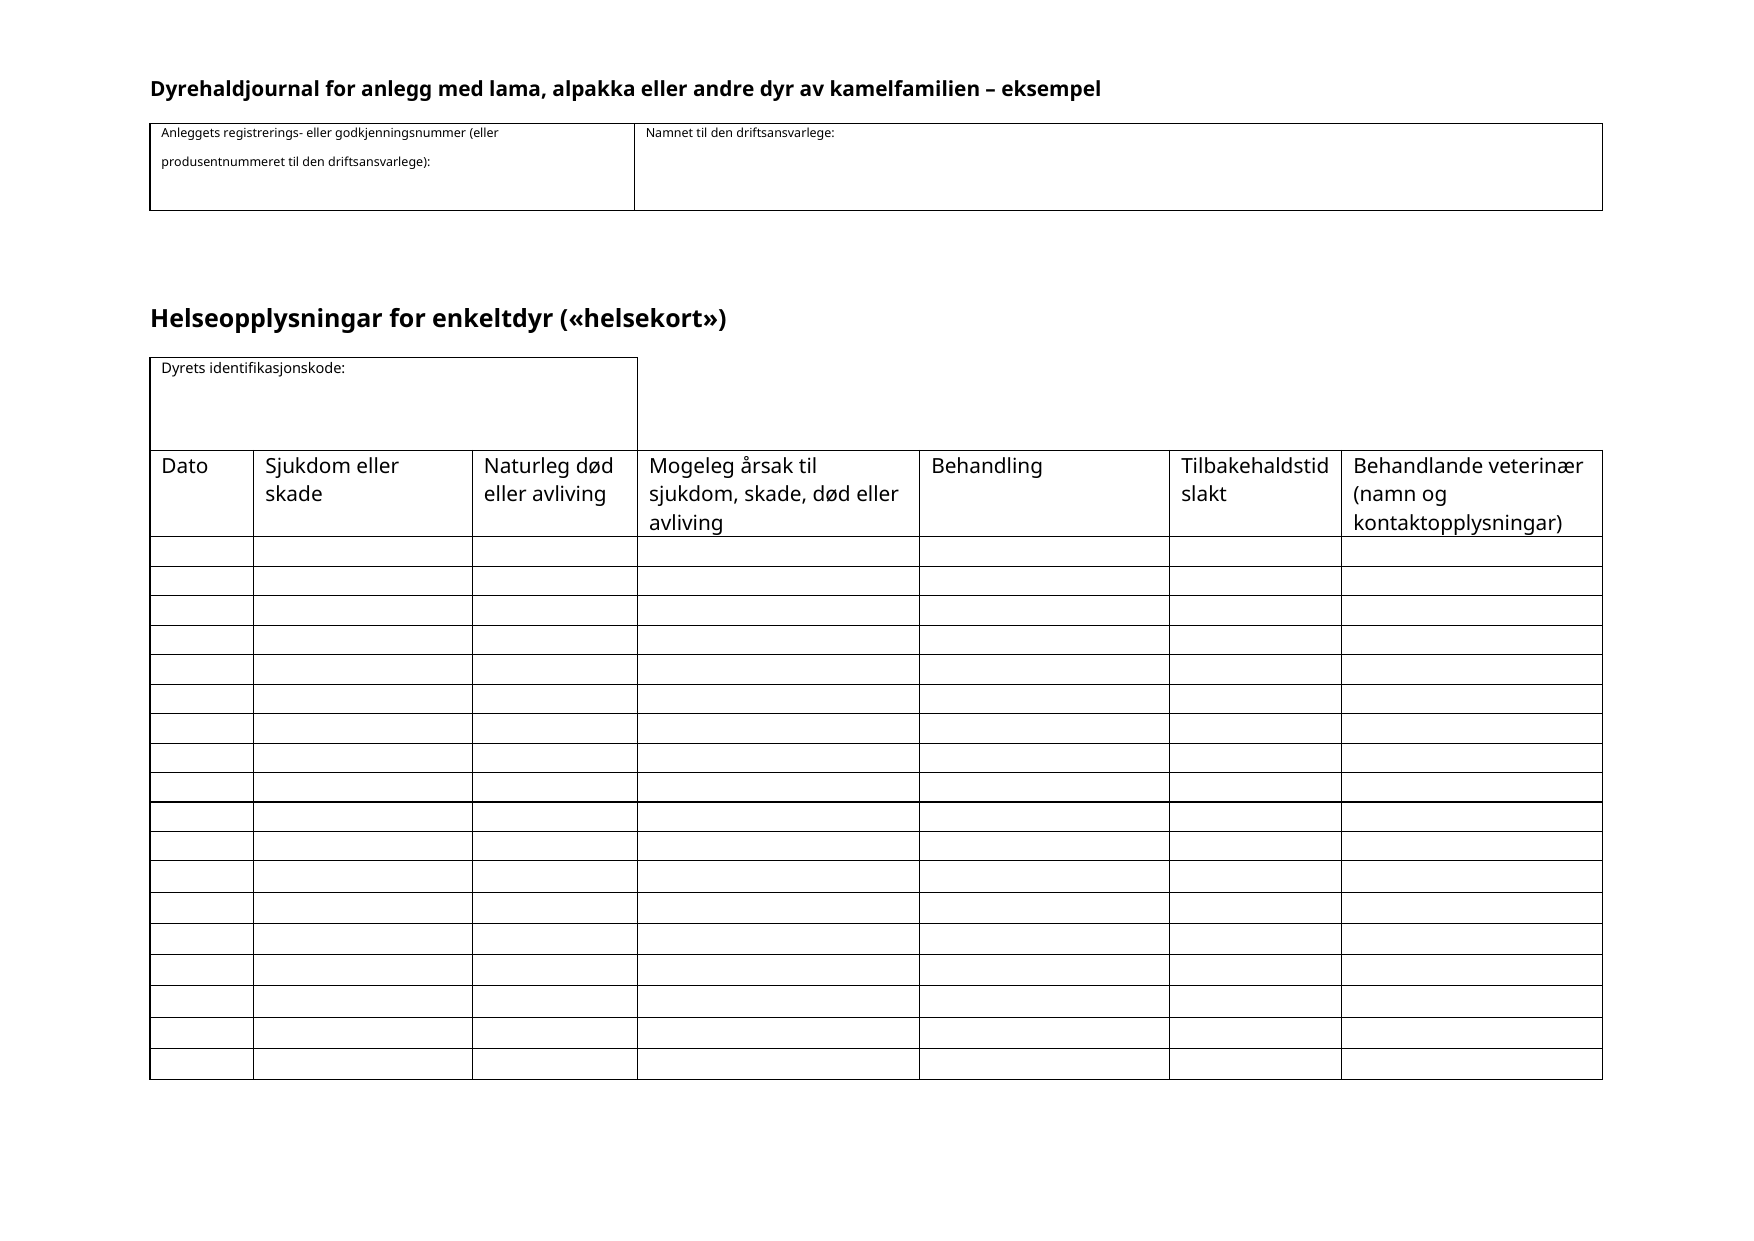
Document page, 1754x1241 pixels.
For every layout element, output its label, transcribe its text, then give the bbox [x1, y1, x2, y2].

table_cell [254, 626, 472, 654]
table_cell [638, 537, 919, 566]
table_cell [151, 1049, 253, 1079]
table_cell [1342, 832, 1602, 860]
table_cell [151, 803, 253, 831]
table_cell [473, 773, 637, 801]
table_cell [151, 655, 253, 683]
table_cell [920, 955, 1169, 985]
table_cell [473, 861, 637, 892]
table_cell [254, 832, 472, 860]
table_cell [254, 567, 472, 595]
table_cell [638, 567, 919, 595]
table_cell [920, 832, 1169, 860]
table_cell [920, 803, 1169, 831]
table_cell [473, 1018, 637, 1048]
table_cell [473, 893, 637, 923]
table_cell [920, 655, 1169, 683]
table_cell [920, 537, 1169, 566]
table_cell [473, 655, 637, 683]
table_cell [920, 596, 1169, 624]
table_cell [473, 803, 637, 831]
table_cell [151, 744, 253, 772]
table_cell [473, 1049, 637, 1079]
table_cell [920, 861, 1169, 892]
table_cell [254, 893, 472, 923]
table_cell [473, 714, 637, 742]
table_cell [1342, 924, 1602, 954]
table_cell [254, 537, 472, 566]
table_header Dyrets identifikasjonskode: [151, 358, 637, 450]
table_cell [920, 567, 1169, 595]
table_cell [920, 773, 1169, 801]
table_cell [151, 537, 253, 566]
table_cell [473, 832, 637, 860]
table_cell [920, 626, 1169, 654]
table_cell [920, 685, 1169, 713]
table_cell [638, 861, 919, 892]
table_cell [1342, 714, 1602, 742]
table_cell [1342, 986, 1602, 1017]
table_cell [920, 924, 1169, 954]
table_cell [920, 893, 1169, 923]
table_cell [254, 596, 472, 624]
table_cell [1170, 861, 1341, 892]
table_cell [638, 893, 919, 923]
table_cell [638, 626, 919, 654]
table_cell [920, 986, 1169, 1017]
table_cell [1170, 714, 1341, 742]
table_cell [1342, 567, 1602, 595]
table_cell [638, 986, 919, 1017]
table_cell [638, 955, 919, 985]
table_cell Sjukdom eller skade [254, 451, 472, 536]
table_cell [920, 1049, 1169, 1079]
table_cell [638, 744, 919, 772]
table_cell [151, 567, 253, 595]
table_cell [1170, 832, 1341, 860]
table_cell [1170, 1049, 1341, 1079]
table_cell Behandling [920, 451, 1169, 536]
table_cell [1170, 744, 1341, 772]
table_cell [1342, 744, 1602, 772]
table_cell [1170, 893, 1341, 923]
table_cell [254, 924, 472, 954]
table_cell [473, 986, 637, 1017]
table_cell [1170, 596, 1341, 624]
table_cell [1342, 893, 1602, 923]
table_cell [638, 685, 919, 713]
table_header [1170, 357, 1342, 450]
table_cell [473, 744, 637, 772]
table_cell [1170, 803, 1341, 831]
table_cell [254, 803, 472, 831]
table_cell [920, 714, 1169, 742]
table_cell [473, 567, 637, 595]
table_cell [254, 1049, 472, 1079]
table_cell [473, 596, 637, 624]
table_cell [473, 626, 637, 654]
table_cell [1342, 655, 1602, 683]
table_cell [254, 685, 472, 713]
table_cell [473, 537, 637, 566]
table_cell [1342, 803, 1602, 831]
table_cell [151, 986, 253, 1017]
table_cell [151, 832, 253, 860]
table_cell [1170, 924, 1341, 954]
table_cell [254, 744, 472, 772]
table_cell [638, 832, 919, 860]
table_cell [1342, 626, 1602, 654]
table_cell [1170, 655, 1341, 683]
table_cell [920, 744, 1169, 772]
table_cell [1342, 537, 1602, 566]
table_cell [1170, 537, 1341, 566]
table_cell [1170, 986, 1341, 1017]
table_cell [473, 685, 637, 713]
table_cell [638, 714, 919, 742]
table_cell [638, 803, 919, 831]
text Helseopplysningar for enkeltdyr («helsekort») [150, 301, 1604, 335]
table_cell Tilbakehaldstid slakt [1170, 451, 1341, 536]
table_cell [254, 773, 472, 801]
table_cell [473, 924, 637, 954]
table_cell [151, 955, 253, 985]
table_cell [1170, 567, 1341, 595]
table_cell [254, 714, 472, 742]
table_cell [151, 861, 253, 892]
table_cell Dato [151, 451, 253, 536]
table_cell [1170, 626, 1341, 654]
table_cell [151, 714, 253, 742]
table_cell [638, 596, 919, 624]
table_cell [638, 1018, 919, 1048]
table_cell [151, 924, 253, 954]
table_cell [638, 924, 919, 954]
table_cell [151, 773, 253, 801]
table_cell [1342, 861, 1602, 892]
table_cell [1170, 773, 1341, 801]
table_cell Mogeleg årsak til sjukdom, skade, død eller avliving [638, 451, 919, 536]
table_cell [920, 1018, 1169, 1048]
table_cell [151, 596, 253, 624]
table_cell [1170, 1018, 1341, 1048]
table_cell [1170, 685, 1341, 713]
table_cell [151, 626, 253, 654]
table_cell [1342, 596, 1602, 624]
table_cell [473, 955, 637, 985]
table_header [638, 357, 920, 450]
table_cell [151, 1018, 253, 1048]
table_cell [638, 655, 919, 683]
table_cell [151, 685, 253, 713]
table_cell [254, 986, 472, 1017]
table_cell Naturleg død eller avliving [473, 451, 637, 536]
table_cell [254, 655, 472, 683]
table_cell [1170, 955, 1341, 985]
table_cell Behandlande veterinær (namn og kontaktopplysningar) [1342, 451, 1602, 536]
table_header [1342, 357, 1603, 450]
table_cell [1342, 955, 1602, 985]
table_cell [1342, 1049, 1602, 1079]
table_cell [638, 773, 919, 801]
table_header [920, 357, 1170, 450]
table_cell [1342, 1018, 1602, 1048]
table_cell [1342, 773, 1602, 801]
table_cell [254, 955, 472, 985]
table_cell [638, 1049, 919, 1079]
table_cell [254, 1018, 472, 1048]
table_cell [1342, 685, 1602, 713]
table_cell [254, 861, 472, 892]
table_cell [151, 893, 253, 923]
